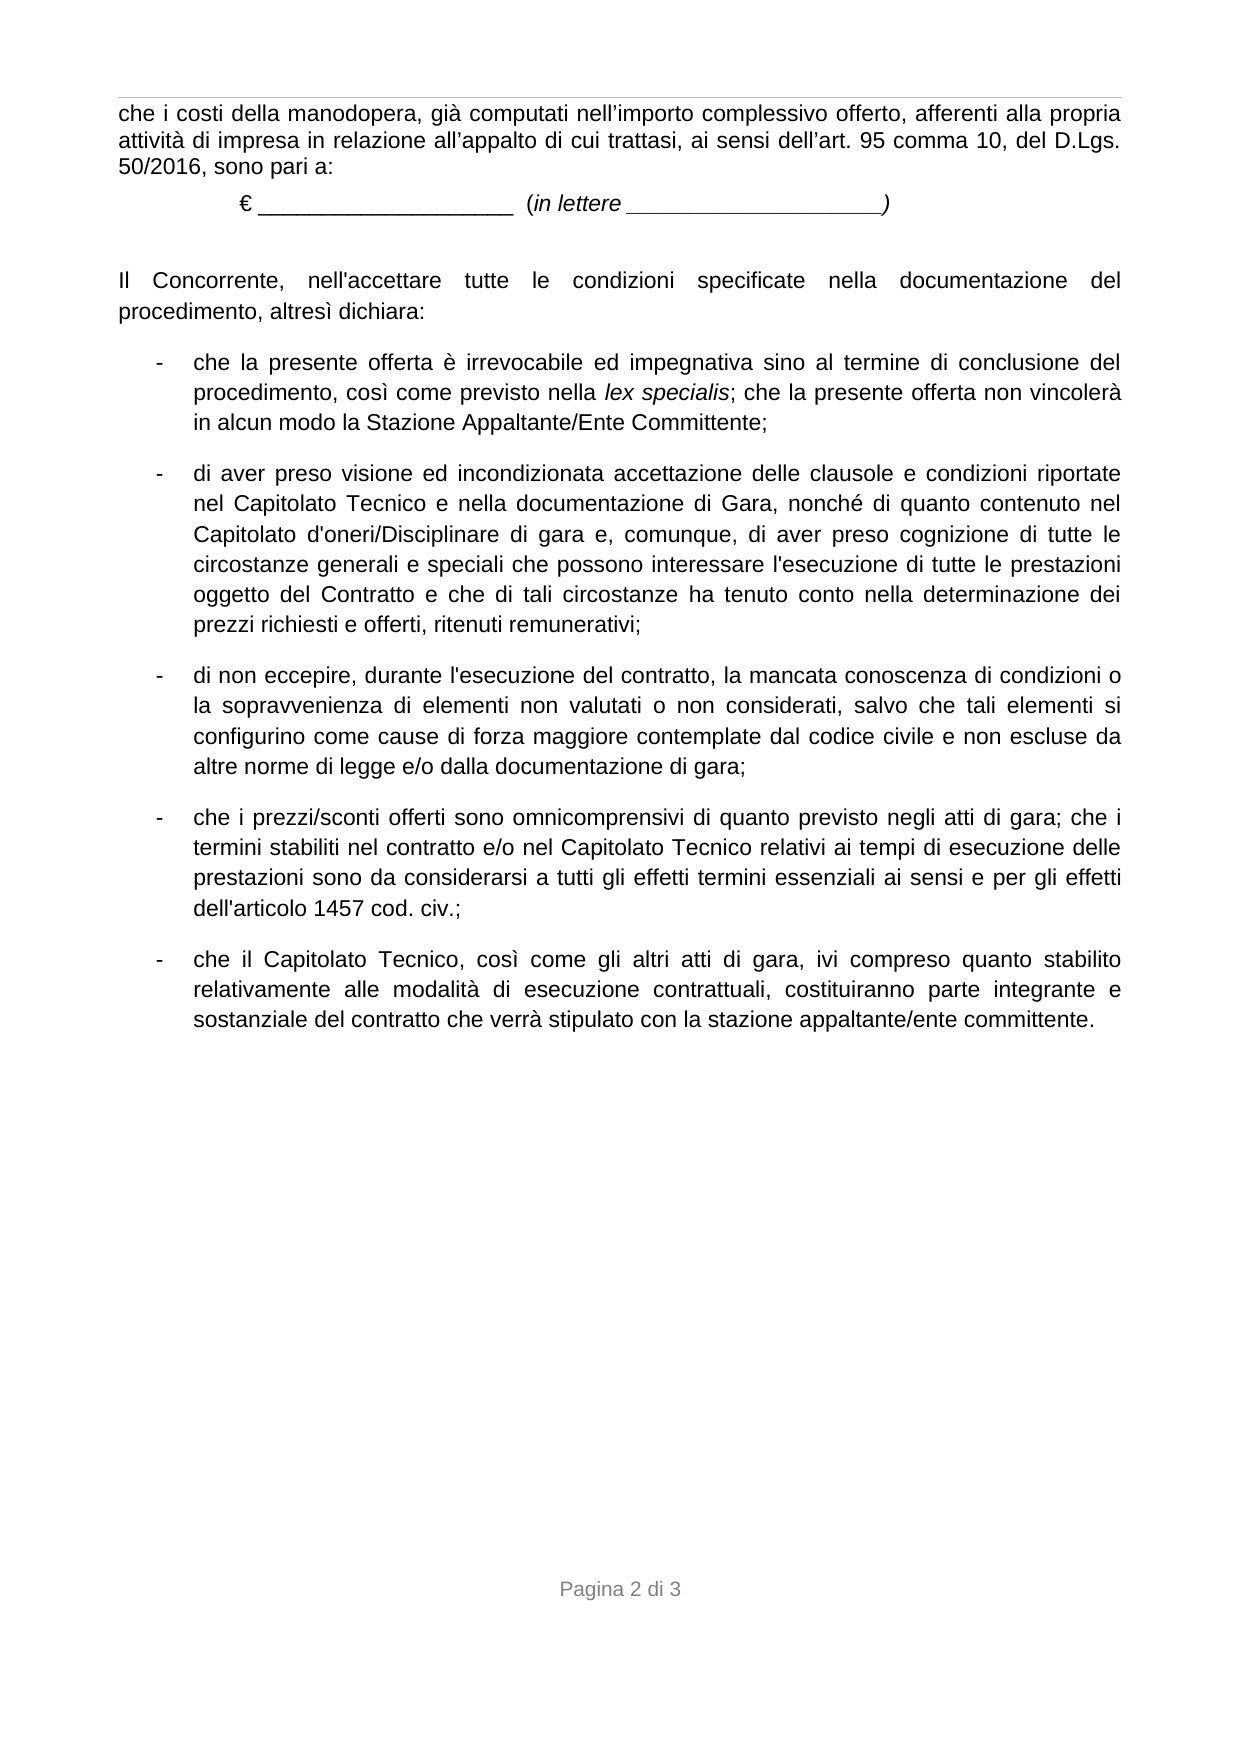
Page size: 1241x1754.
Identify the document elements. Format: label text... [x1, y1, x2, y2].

list di non eccepire, durante l'esecuzione del contratto, la mancata conoscenza di condizioni o la sopravvenienza di elementi non valutati o non considerati, salvo che tali elementi si configurino come cause di forza maggiore contemplate dal codice civile e non escluse da altre norme di legge e/o dalla documentazione di gara; [156, 662, 1122, 779]
table_header [118, 190, 129, 216]
text Il Concorrente, nell'accettare tutte le condizioni specificate nella documentazione del procedimento, altresì dichiara: [118, 267, 1122, 324]
list che i prezzi/sconti offerti sono omnicomprensivi di quanto previsto negli atti di gara; che i termini stabiliti nel contratto e/o nel Capitolato Tecnico relativi ai tempi di esecuzione delle prestazioni sono da considerarsi a tutti gli effetti termini essenziali ai sensi e per gli effetti dell'articolo 1457 cod. civ.; [156, 804, 1122, 921]
table_header € ____________________ (in lettere ____________________) [129, 190, 913, 216]
table_header [913, 190, 1148, 216]
list che il Capitolato Tecnico, così come gli altri atti di gara, ivi compreso quanto stabilito relativamente alle modalità di esecuzione contrattuali, costituiranno parte integrante e sostanziale del contratto che verrà stipulato con la stazione appaltante/ente committente. [156, 946, 1122, 1032]
text che i costi della manodopera, già computati nell’importo complessivo offerto, afferenti alla propria attività di impresa in relazione all’appalto di cui trattasi, ai sensi dell’art. 95 comma 10, del D.Lgs. 50/2016, sono pari a: [118, 100, 1122, 179]
list di aver preso visione ed incondizionata accettazione delle clausole e condizioni riportate nel Capitolato Tecnico e nella documentazione di Gara, nonché di quanto contenuto nel Capitolato d'oneri/Disciplinare di gara e, comunque, di aver preso cognizione di tutte le circostanze generali e speciali che possono interessare l'esecuzione di tutte le prestazioni oggetto del Contratto e che di tali circostanze ha tenuto conto nella determinazione dei prezzi richiesti e offerti, ritenuti remunerativi; [156, 460, 1122, 637]
list che la presente offerta è irrevocabile ed impegnativa sino al termine di conclusione del procedimento, così come previsto nella lex specialis; che la presente offerta non vincolerà in alcun modo la Stazione Appaltante/Ente Committente; [156, 349, 1122, 435]
